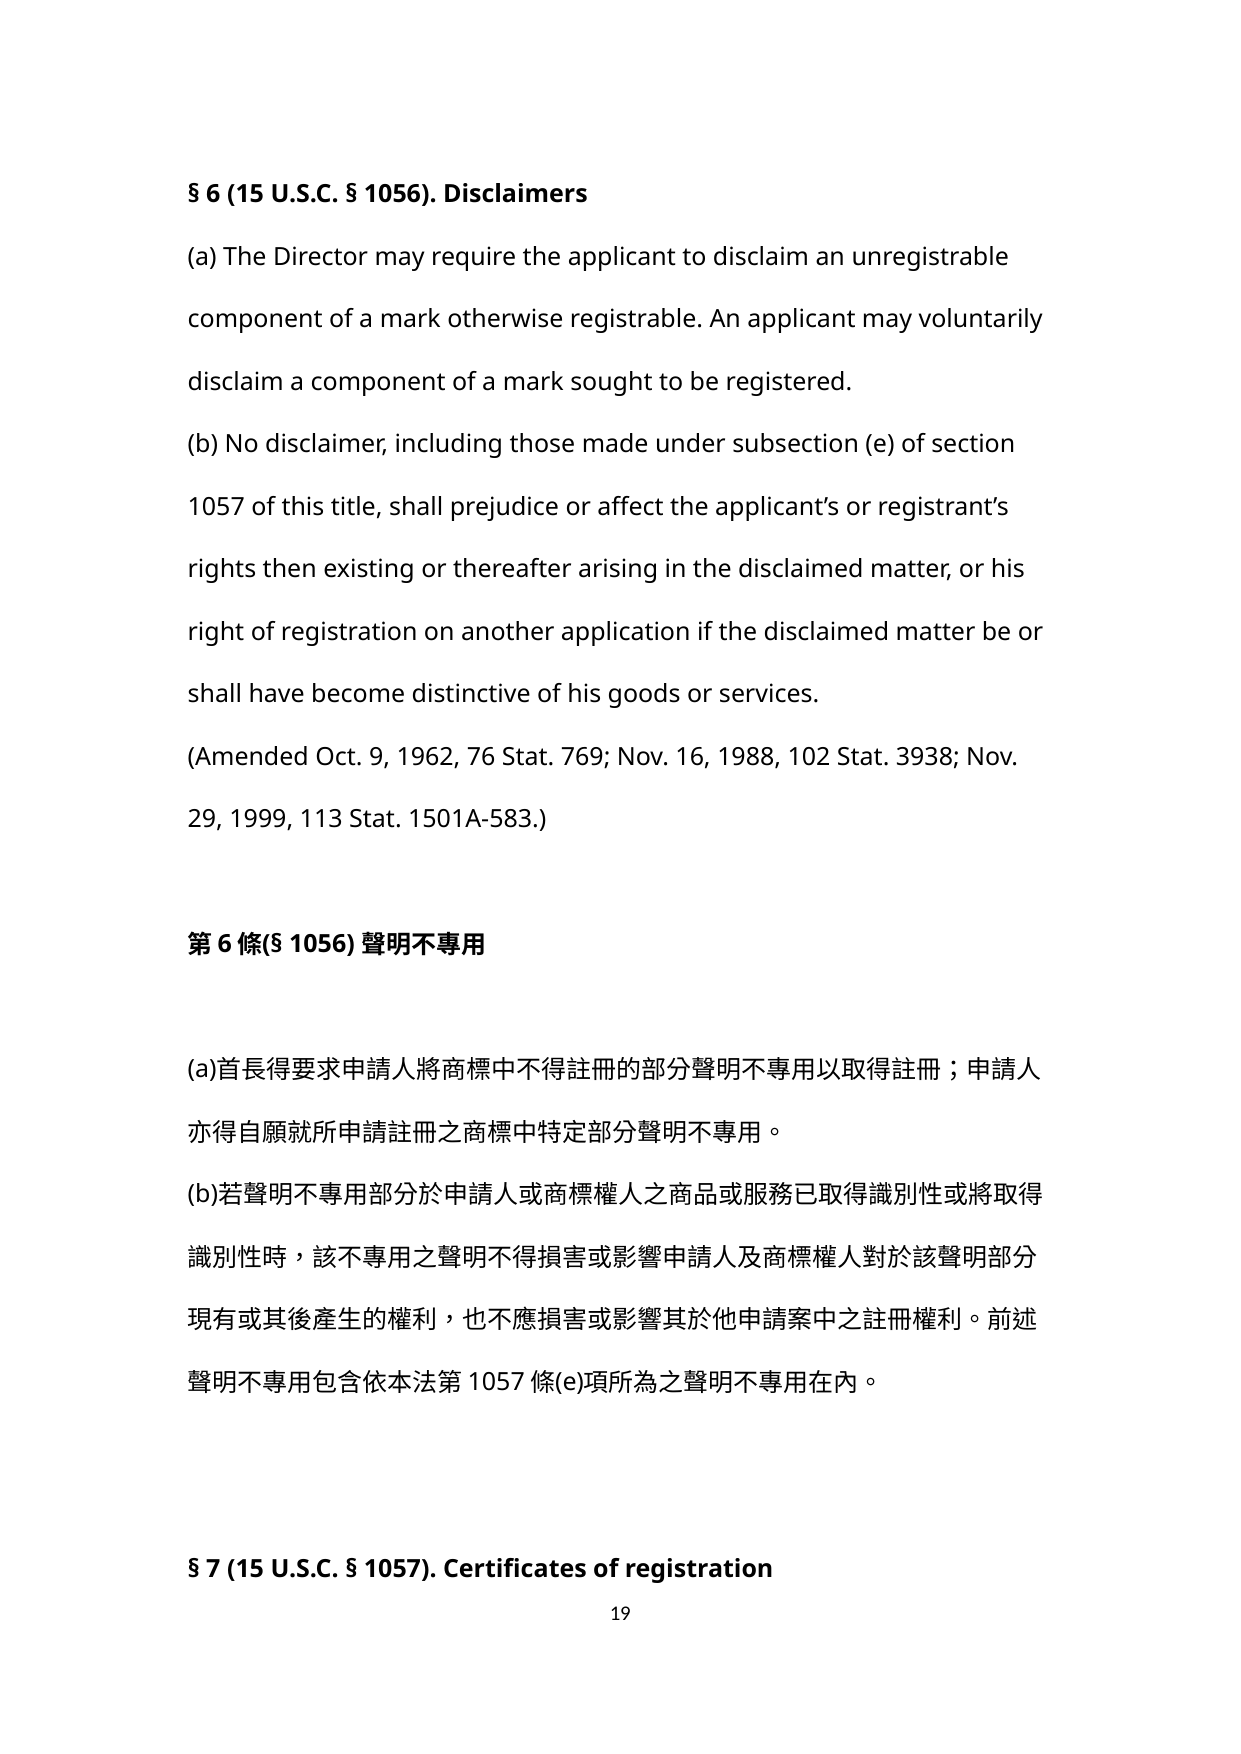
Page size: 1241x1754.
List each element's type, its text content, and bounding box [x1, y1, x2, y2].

text 第6條(§ 1056) 聲明不專用 [187, 901, 1053, 964]
text (a) The Director may require the applicant to disclaim an unregistrable component of a mark otherwise registrable. An applicant may voluntarily disclaim a component of a mark sought to be registered. [187, 214, 1053, 401]
text § 6 (15 U.S.C. § 1056). Disclaimers [187, 151, 1053, 214]
text (b)若聲明不專用部分於申請人或商標權人之商品或服務已取得識別性或將取得識別性時，該不專用之聲明不得損害或影響申請人及商標權人對於該聲明部分現有或其後產生的權利，也不應損害或影響其於他申請案中之註冊權利。前述聲明不專用包含依本法第1057條(e)項所為之聲明不專用在內。 [187, 1151, 1053, 1401]
text (b) No disclaimer, including those made under subsection (e) of section 1057 of this title, shall prejudice or affect the applicant’s or registrant’s rights then existing or thereafter arising in the disclaimed matter, or his right of registration on another application if the disclaimed matter be or shall have become distinctive of his goods or services. [187, 401, 1053, 714]
text § 7 (15 U.S.C. § 1057). Certificates of registration [187, 1526, 1053, 1589]
text (Amended Oct. 9, 1962, 76 Stat. 769; Nov. 16, 1988, 102 Stat. 3938; Nov. 29, 1999, 113 Stat. 1501A-583.) [187, 714, 1053, 839]
text (a)首長得要求申請人將商標中不得註冊的部分聲明不專用以取得註冊；申請人亦得自願就所申請註冊之商標中特定部分聲明不專用。 [187, 1026, 1053, 1151]
